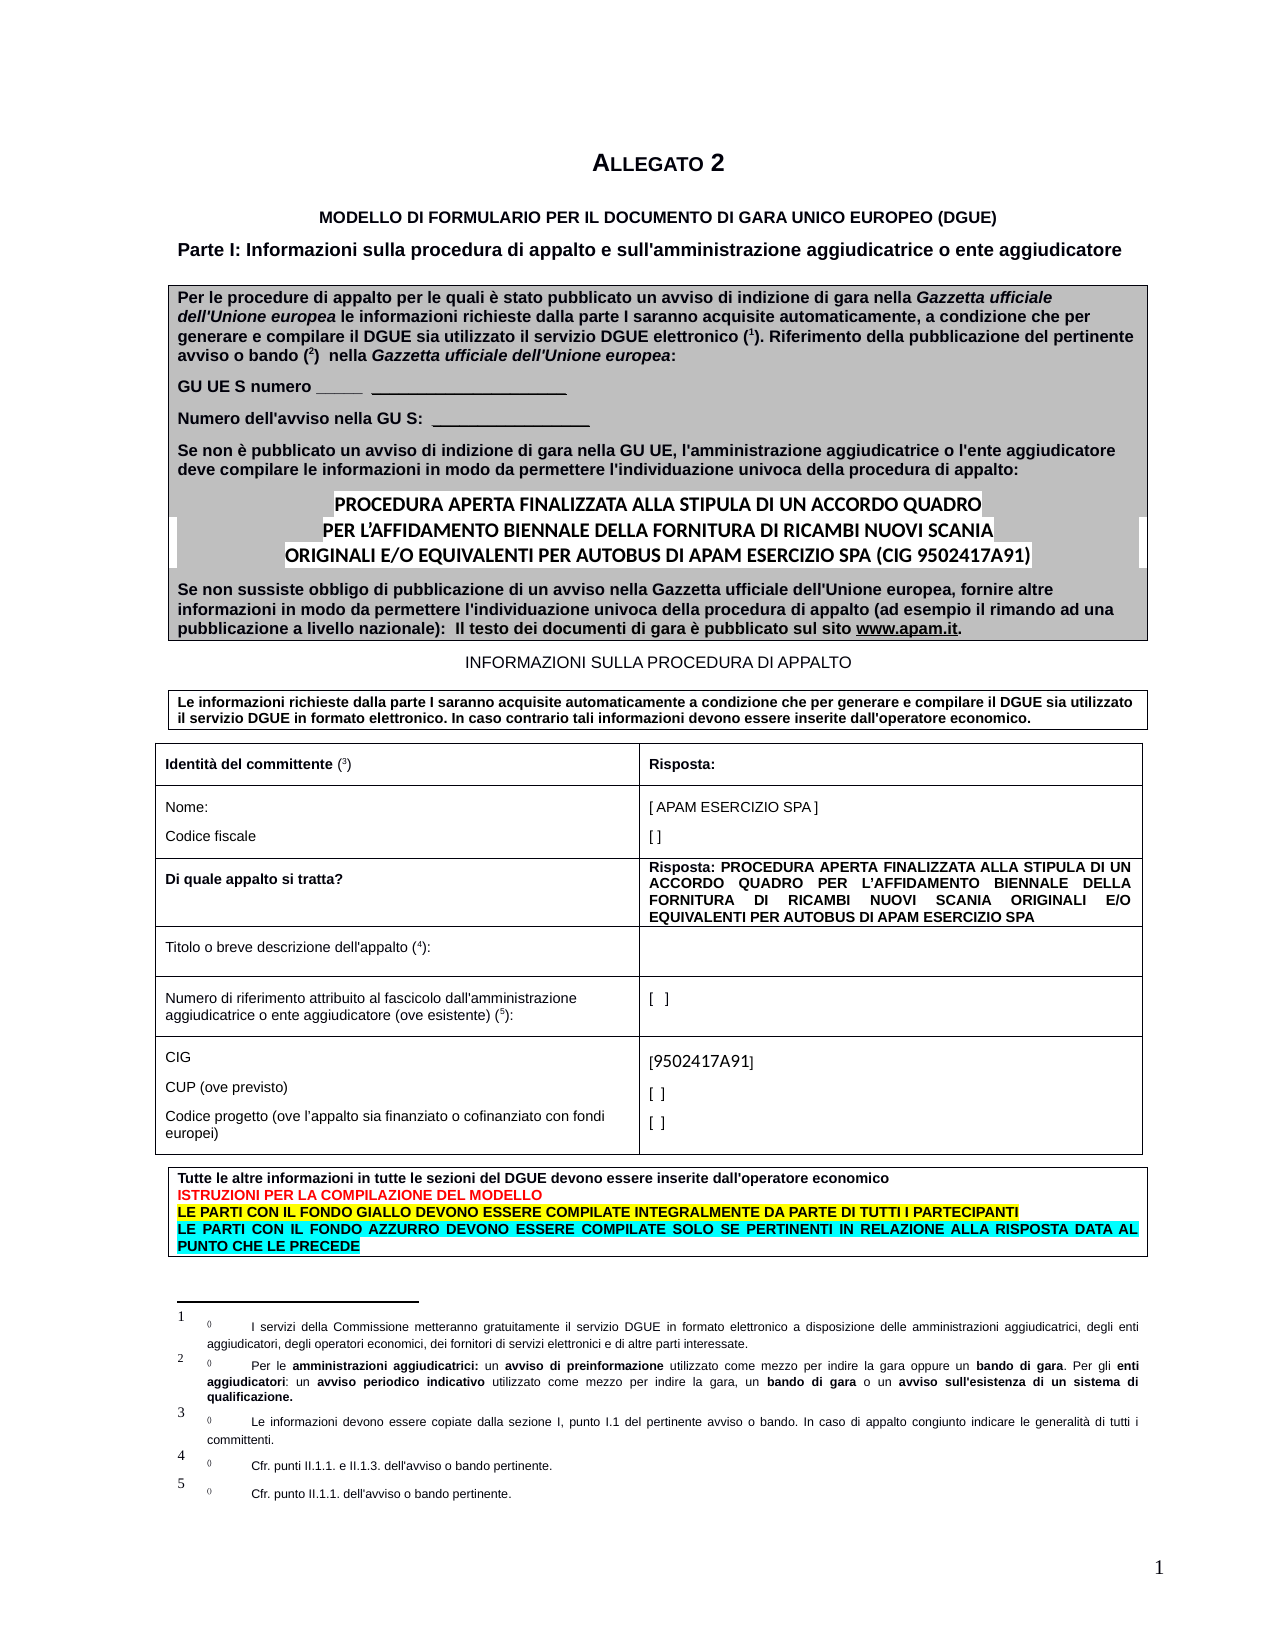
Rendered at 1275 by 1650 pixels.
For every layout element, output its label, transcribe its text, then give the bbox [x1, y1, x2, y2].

title Parte I: Informazioni sulla procedura di appalto e sull'amministrazione aggiudicatrice o ente aggiudicatore [177, 239, 1139, 261]
text Modello di formulario per il documento di gara unico europeo (DGUE) [177, 208, 1139, 227]
text Numero dell'avviso nella GU S: _________________ [169, 406, 1147, 428]
text Se non sussiste obbligo di pubblicazione di un avviso nella Gazzetta ufficiale dell'Unione europea, fornire altre informazioni in modo da permettere l'individuazione univoca della procedura di appalto (ad esempio il rimando ad una pubblicazione a livello nazionale): Il testo dei documenti di gara è pubblicato sul sito www.apam.it. [169, 577, 1147, 640]
text Se non è pubblicato un avviso di indizione di gara nella GU UE, l'amministrazione aggiudicatrice o l'ente aggiudicatore deve compilare le informazioni in modo da permettere l'individuazione univoca della procedura di appalto: [169, 437, 1147, 479]
text GU UE S numero _____ _____________________ [169, 374, 1147, 396]
table_header Identità del committente () [156, 744, 639, 785]
text Le informazioni richieste dalla parte I saranno acquisite automaticamente a condizione che per generare e compilare il DGUE sia utilizzato il servizio DGUE in formato elettronico. In caso contrario tali informazioni devono essere inserite dall'operatore economico. [169, 691, 1147, 729]
table_cell [9502417A91] [ ] [ ] [640, 1037, 1142, 1154]
text Per le procedure di appalto per le quali è stato pubblicato un avviso di indizione di gara nella Gazzetta ufficiale dell'Unione europea le informazioni richieste dalla parte I saranno acquisite automaticamente, a condizione che per generare e compilare il DGUE sia utilizzato il servizio DGUE elettronico (). Riferimento della pubblicazione del pertinente avviso o bando () nella Gazzetta ufficiale dell'Unione europea: [169, 286, 1147, 365]
table_cell [640, 927, 1142, 976]
text () I servizi della Commissione metteranno gratuitamente il servizio DGUE in formato elettronico a disposizione delle amministrazioni aggiudicatrici, degli enti aggiudicatori, degli operatori economici, dei fornitori di servizi elettronici e di altre parti interessate. [177, 1308, 1139, 1351]
table_cell [ ] [640, 977, 1142, 1036]
table_cell [ APAM ESERCIZIO SPA ] [ ] [640, 786, 1142, 857]
table_header Risposta: [640, 744, 1142, 785]
table_cell CIG CUP (ove previsto) Codice progetto (ove l’appalto sia finanziato o cofinanziato con fondi europei) [156, 1037, 639, 1154]
table_cell Numero di riferimento attribuito al fascicolo dall'amministrazione aggiudicatrice o ente aggiudicatore (ove esistente) (): [156, 977, 639, 1036]
table_cell Di quale appalto si tratta? [156, 859, 639, 926]
table_cell Risposta: PROCEDURA APERTA FINALIZZATA ALLA STIPULA DI UN ACCORDO QUADRO PER L’AFFIDAMENTO BIENNALE DELLA FORNITURA DI RICAMBI NUOVI SCANIA ORIGINALI E/O EQUIVALENTI PER AUTOBUS DI APAM ESERCIZIO SPA [640, 859, 1142, 926]
text LE PARTI CON IL FONDO GIALLO DEVONO ESSERE COMPILATE INTEGRALMENTE DA PARTE DI TUTTI I PARTECIPANTI [177, 1204, 1139, 1217]
subtitle Allegato 2 [177, 148, 1139, 176]
title Informazioni sulla procedura di appalto [177, 653, 1139, 672]
table_cell Nome: Codice fiscale [156, 786, 639, 857]
text LE PARTI CON IL FONDO AZZURRO DEVONO ESSERE COMPILATE SOLO SE PERTINENTI IN RELAZIONE ALLA RISPOSTA DATA AL PUNTO CHE LE PRECEDE [169, 1217, 1147, 1256]
text () Per le amministrazioni aggiudicatrici: un avviso di preinformazione utilizzato come mezzo per indire la gara oppure un bando di gara. Per gli enti aggiudicatori: un avviso periodico indicativo utilizzato come mezzo per indire la gara, un bando di gara o un avviso sull'esistenza di un sistema di qualificazione. [177, 1351, 1139, 1403]
text PER L’AFFIDAMENTO BIENNALE DELLA FORNITURA DI RICAMBI NUOVI SCANIA [177, 517, 1139, 542]
text ORIGINALI E/O EQUIVALENTI PER AUTOBUS DI APAM ESERCIZIO SPA (CIG 9502417A91) [177, 542, 1139, 568]
text ISTRUZIONI PER LA COMPILAZIONE DEL MODELLO [177, 1187, 1139, 1204]
table_cell Titolo o breve descrizione dell'appalto (): [156, 927, 639, 976]
text Tutte le altre informazioni in tutte le sezioni del DGUE devono essere inserite dall'operatore economico [169, 1168, 1147, 1187]
text PROCEDURA APERTA FINALIZZATA ALLA STIPULA DI UN ACCORDO QUADRO [169, 488, 1147, 517]
